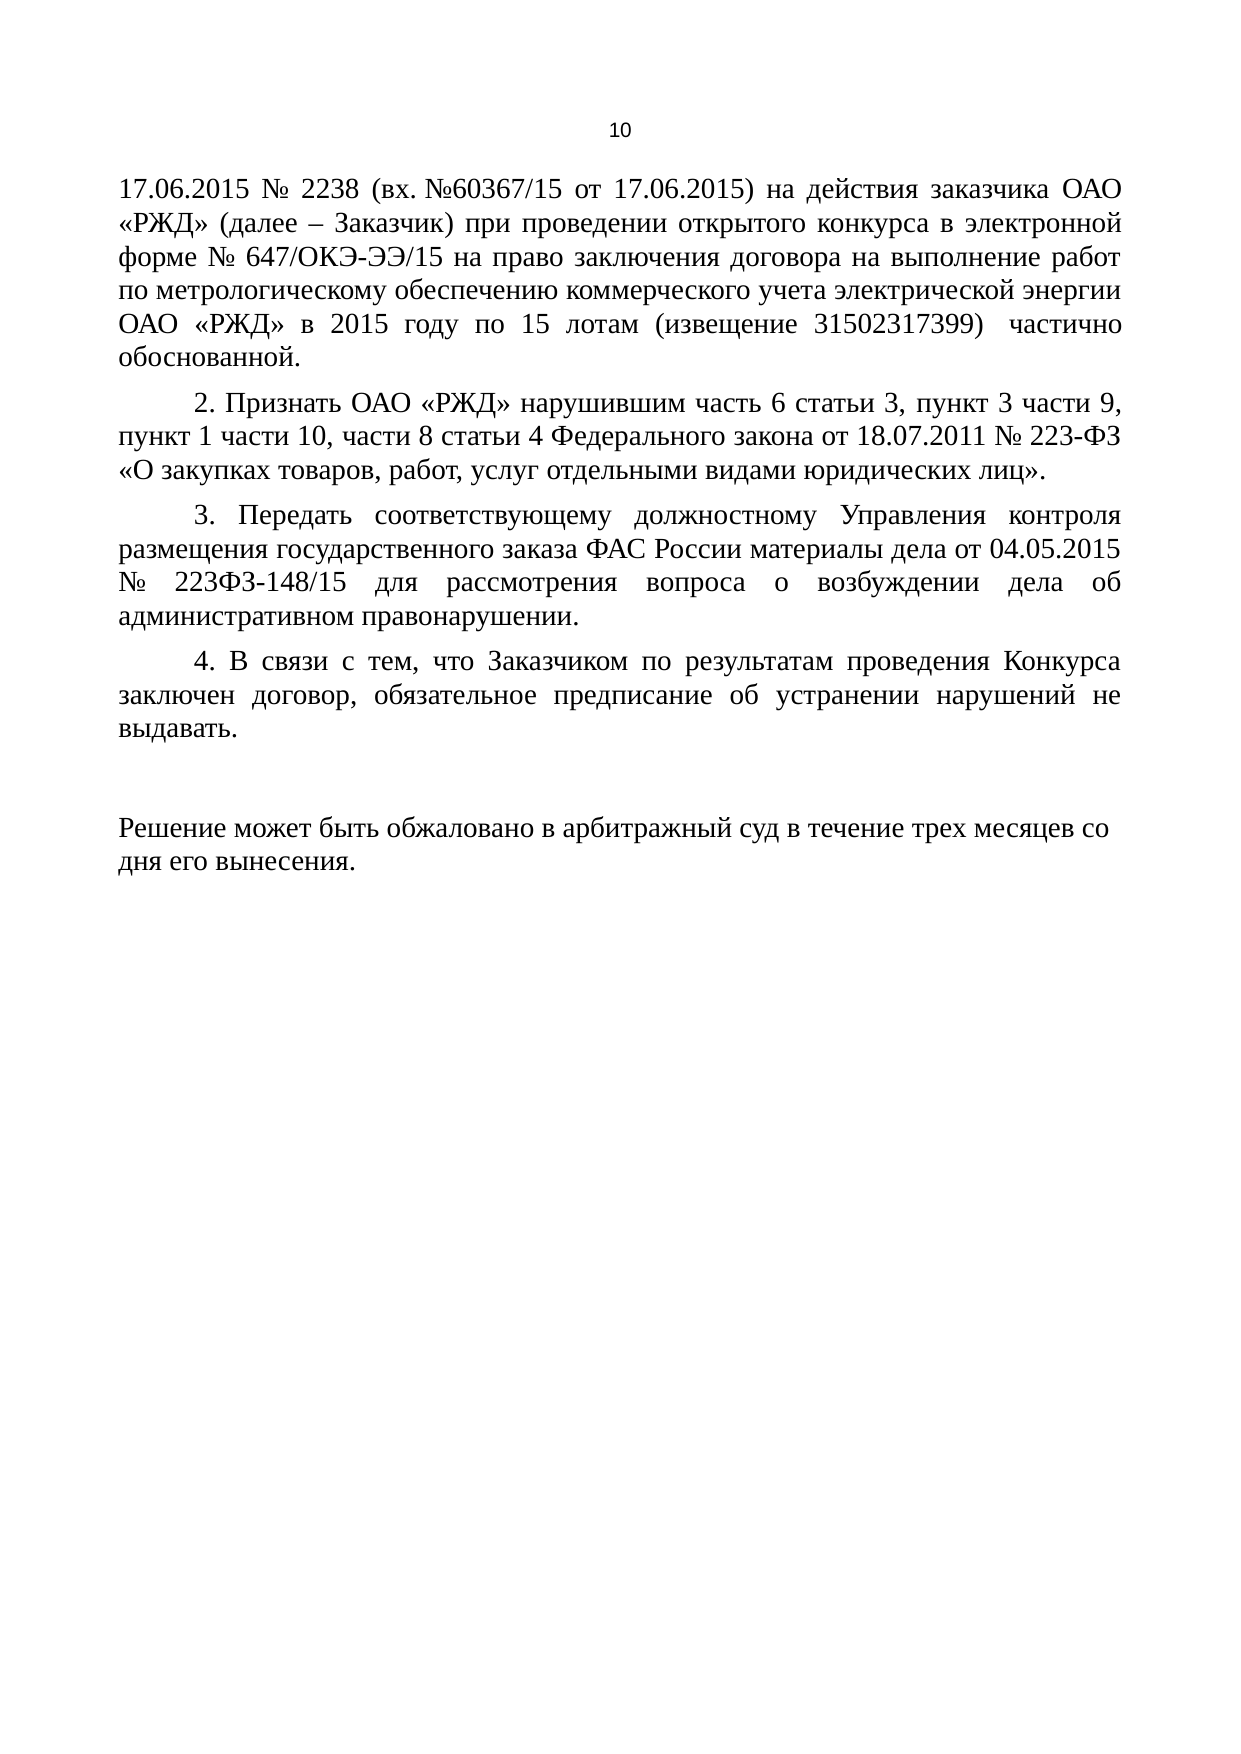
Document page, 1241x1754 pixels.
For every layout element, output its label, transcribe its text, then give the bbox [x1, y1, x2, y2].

text 17.06.2015 № 2238 (вх. №60367/15 от 17.06.2015) на действия заказчика ОАО «РЖД» (далее – Заказчик) при проведении открытого конкурса в электронной форме № 647/ОКЭ-ЭЭ/15 на право заключения договора на выполнение работ по метрологическому обеспечению коммерческого учета электрической энергии ОАО «РЖД» в 2015 году по 15 лотам (извещение 31502317399) частично обоснованной. [118, 172, 1122, 373]
text 3. Передать соответствующему должностному Управления контроля размещения государственного заказа ФАС России материалы дела от 04.05.2015 № 223ФЗ-148/15 для рассмотрения вопроса о возбуждении дела об административном правонарушении. [118, 497, 1122, 631]
text 4. В связи с тем, что Заказчиком по результатам проведения Конкурса заключен договор, обязательное предписание об устранении нарушений не выдавать. [118, 643, 1122, 744]
text Решение может быть обжаловано в арбитражный суд в течение трех месяцев со дня его вынесения. [118, 810, 1122, 877]
text 2. Признать ОАО «РЖД» нарушившим часть 6 статьи 3, пункт 3 части 9, пункт 1 части 10, части 8 статьи 4 Федерального закона от 18.07.2011 № 223-ФЗ «О закупках товаров, работ, услуг отдельными видами юридических лиц». [118, 385, 1122, 485]
